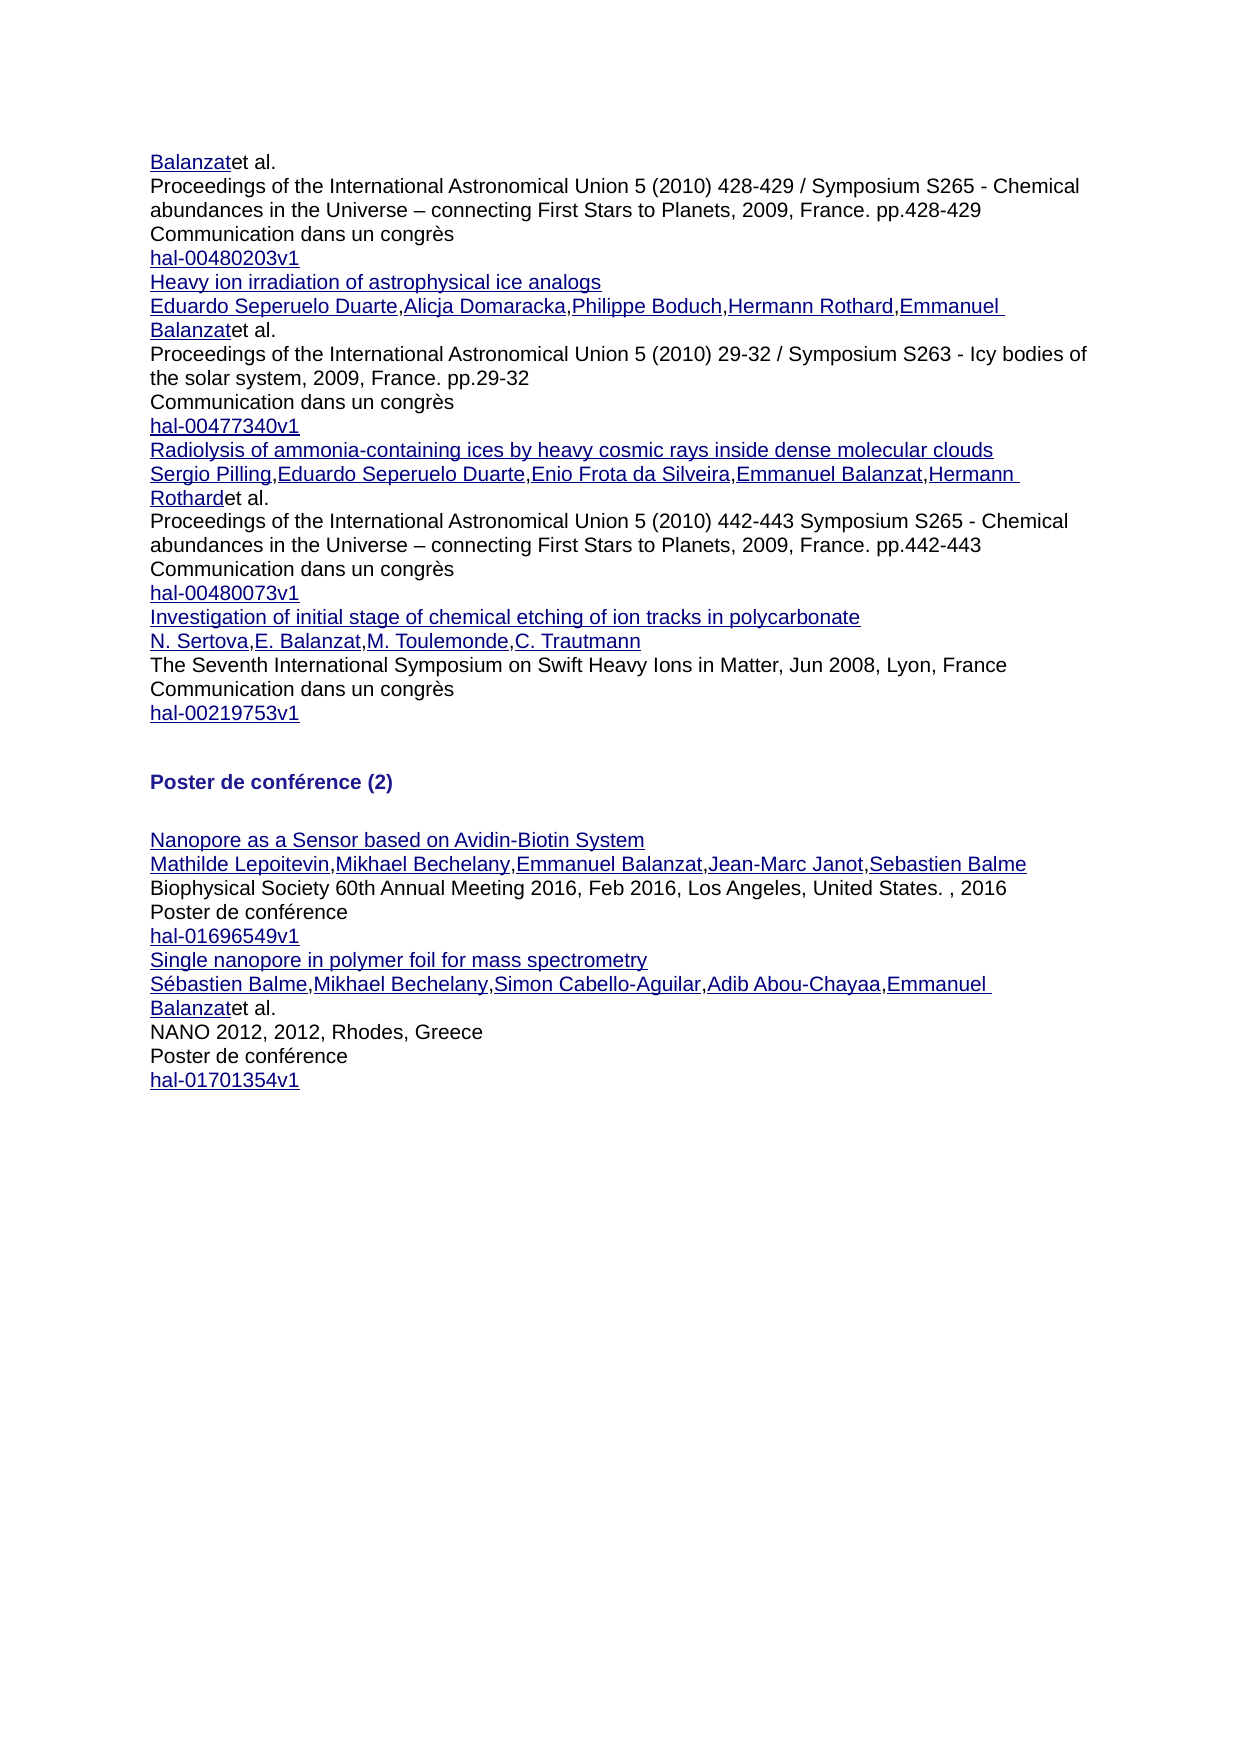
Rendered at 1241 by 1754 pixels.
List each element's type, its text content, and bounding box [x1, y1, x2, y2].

table_cell Single nanopore in polymer foil for mass spectrometry Sébastien Balme,Mikhael Bechelany,Simon Cabello-Aguilar,Adib Abou-Chayaa,Emmanuel Balanzatet al. NANO 2012, 2012, Rhodes, Greece Poster de conférence hal-01701354v1 [150, 948, 1090, 1092]
table_cell Radiolysis of ammonia-containing ices by heavy cosmic rays inside dense molecular clouds Sergio Pilling,Eduardo Seperuelo Duarte,Enio Frota da Silveira,Emmanuel Balanzat,Hermann Rothardet al. Proceedings of the International Astronomical Union 5 (2010) 442-443 Symposium S265 - Chemical abundances in the Universe – connecting First Stars to Planets, 2009, France. pp.442-443 Communication dans un congrès hal-00480073v1 [150, 438, 1090, 605]
table_cell Investigation of initial stage of chemical etching of ion tracks in polycarbonate N. Sertova,E. Balanzat,M. Toulemonde,C. Trautmann The Seventh International Symposium on Swift Heavy Ions in Matter, Jun 2008, Lyon, France Communication dans un congrès hal-00219753v1 [150, 605, 1090, 725]
table_cell Irradiation effects in CO and CO2 ices induced by swift heavy Ni ions at 46 MeV and 537 MeV Alicja Domaracka,Eduardo Seperuelo Duarte,Philippe Boduch,Hermann Rothard,Emmanuel Balanzatet al. Proceedings of the International Astronomical Union 5 (2010) 428-429 / Symposium S265 - Chemical abundances in the Universe – connecting First Stars to Planets, 2009, France. pp.428-429 Communication dans un congrès hal-00480203v1 [150, 150, 1090, 270]
table_header Nanopore as a Sensor based on Avidin-Biotin System Mathilde Lepoitevin,Mikhael Bechelany,Emmanuel Balanzat,Jean-Marc Janot,Sebastien Balme Biophysical Society 60th Annual Meeting 2016, Feb 2016, Los Angeles, United States. , 2016 Poster de conférence hal-01696549v1 [150, 828, 1090, 948]
table_cell Heavy ion irradiation of astrophysical ice analogs Eduardo Seperuelo Duarte,Alicja Domaracka,Philippe Boduch,Hermann Rothard,Emmanuel Balanzatet al. Proceedings of the International Astronomical Union 5 (2010) 29-32 / Symposium S263 - Icy bodies of the solar system, 2009, France. pp.29-32 Communication dans un congrès hal-00477340v1 [150, 270, 1090, 437]
subtitle Poster de conférence (2) [150, 770, 1090, 794]
